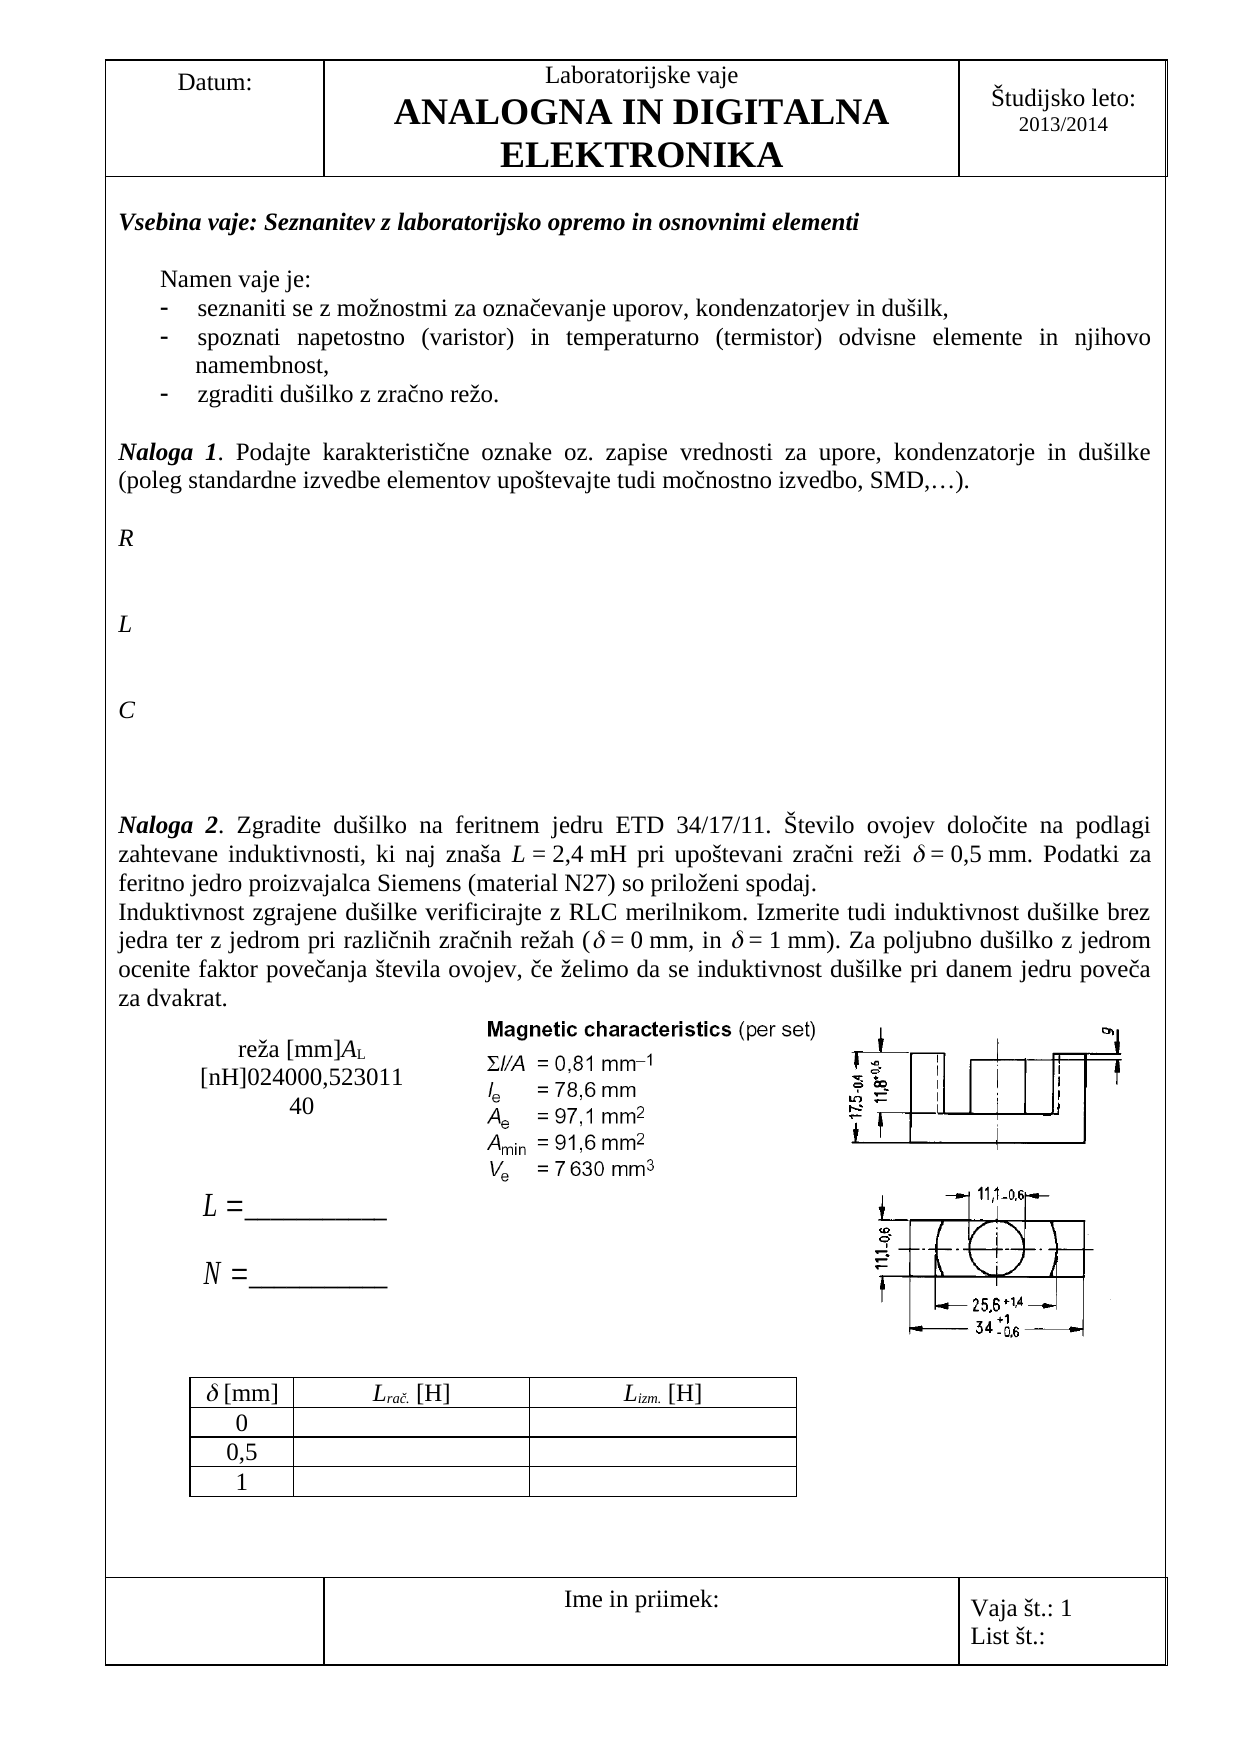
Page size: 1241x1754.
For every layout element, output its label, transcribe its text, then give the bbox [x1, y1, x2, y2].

list zgraditi dušilko z zračno režo. [160, 379, 1152, 408]
text Induktivnost zgrajene dušilke verificirajte z RLC merilnikom. Izmerite tudi induktivnost dušilke brez jedra ter z jedrom pri različnih zračnih režah ( = 0 mm, in  = 1 mm). Za poljubno dušilko z jedrom ocenite faktor povečanja števila ovojev, če želimo da se induktivnost dušilke pri danem jedru poveča za dvakrat. [118, 897, 1152, 1012]
list spoznati napetostno (varistor) in temperaturno (termistor) odvisne elemente in njihovo namembnost, [160, 322, 1152, 379]
table_cell [294, 1438, 529, 1466]
table_cell [530, 1408, 796, 1436]
table_header Lrač. [H] [294, 1378, 529, 1407]
text C [118, 696, 1152, 724]
text Naloga 1. Podajte karakteristične oznake oz. zapise vrednosti za upore, kondenzatorje in dušilke (poleg standardne izvedbe elementov upoštevajte tudi močnostno izvedbo, SMD,…). [118, 437, 1152, 494]
table_cell 0,5 [191, 1438, 293, 1466]
table_cell [530, 1467, 796, 1496]
list seznaniti se z možnostmi za označevanje uporov, kondenzatorjev in dušilk, [160, 293, 1152, 322]
table_cell [294, 1408, 529, 1436]
text Naloga 2. Zgradite dušilko na feritnem jedru ETD 34/17/11. Število ovojev določite na podlagi zahtevane induktivnosti, ki naj znaša L = 2,4 mH pri upoštevani zračni reži  = 0,5 mm. Podatki za feritno jedro proizvajalca Siemens (material N27) so priloženi spodaj. [118, 811, 1152, 897]
table_header Lizm. [H] [530, 1378, 796, 1407]
table_header  [mm] [191, 1378, 293, 1407]
text R [118, 523, 1152, 552]
table_cell [530, 1438, 796, 1466]
picture [474, 1011, 1133, 1348]
table_cell 1 [191, 1467, 293, 1496]
text Namen vaje je: [160, 264, 1152, 293]
table_cell [294, 1467, 529, 1496]
text Vsebina vaje: Seznanitev z laboratorijsko opremo in osnovnimi elementi [118, 207, 1152, 236]
table_cell 0 [191, 1408, 293, 1436]
text L [118, 609, 1152, 638]
